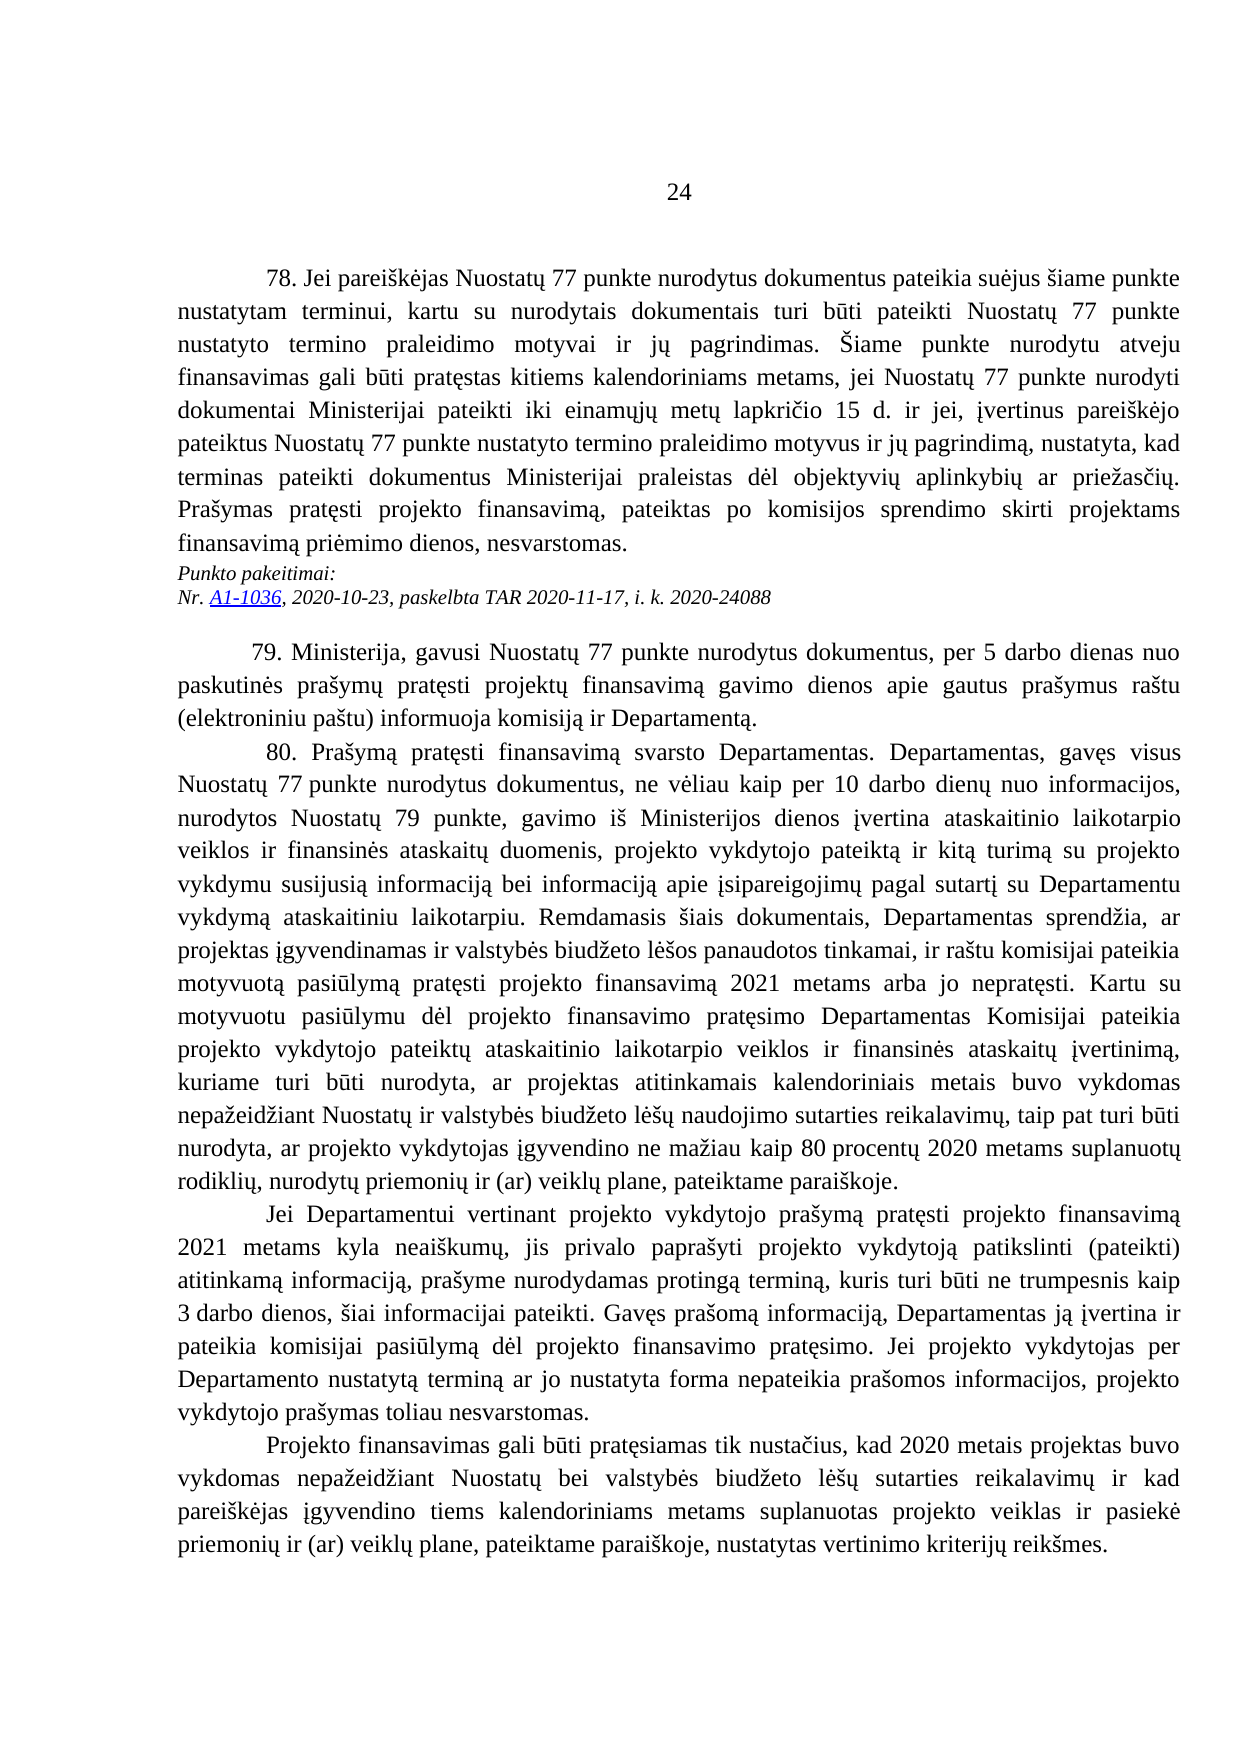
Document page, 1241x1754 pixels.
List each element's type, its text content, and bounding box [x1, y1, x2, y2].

text Punkto pakeitimai: [177, 561, 1181, 585]
text Jei Departamentui vertinant projekto vykdytojo prašymą pratęsti projekto finansavimą 2021 metams kyla neaiškumų, jis privalo paprašyti projekto vykdytoją patikslinti (pateikti) atitinkamą informaciją, prašyme nurodydamas protingą terminą, kuris turi būti ne trumpesnis kaip 3 darbo dienos, šiai informacijai pateikti. Gavęs prašomą informaciją, Departamentas ją įvertina ir pateikia komisijai pasiūlymą dėl projekto finansavimo pratęsimo. Jei projekto vykdytojas per Departamento nustatytą terminą ar jo nustatyta forma nepateikia prašomos informacijos, projekto vykdytojo prašymas toliau nesvarstomas. [177, 1199, 1181, 1426]
text 79. Ministerija, gavusi Nuostatų 77 punkte nurodytus dokumentus, per 5 darbo dienas nuo paskutinės prašymų pratęsti projektų finansavimą gavimo dienos apie gautus prašymus raštu (elektroniniu paštu) informuoja komisiją ir Departamentą. [177, 637, 1181, 732]
text Projekto finansavimas gali būti pratęsiamas tik nustačius, kad 2020 metais projektas buvo vykdomas nepažeidžiant Nuostatų bei valstybės biudžeto lėšų sutarties reikalavimų ir kad pareiškėjas įgyvendino tiems kalendoriniams metams suplanuotas projekto veiklas ir pasiekė priemonių ir (ar) veiklų plane, pateiktame paraiškoje, nustatytas vertinimo kriterijų reikšmes. [177, 1430, 1181, 1558]
text Nr. A1-1036, 2020-10-23, paskelbta TAR 2020-11-17, i. k. 2020-24088 [177, 585, 1181, 609]
text 78. Jei pareiškėjas Nuostatų 77 punkte nurodytus dokumentus pateikia suėjus šiame punkte nustatytam terminui, kartu su nurodytais dokumentais turi būti pateikti Nuostatų 77 punkte nustatyto termino praleidimo motyvai ir jų pagrindimas. Šiame punkte nurodytu atveju finansavimas gali būti pratęstas kitiems kalendoriniams metams, jei Nuostatų 77 punkte nurodyti dokumentai Ministerijai pateikti iki einamųjų metų lapkričio 15 d. ir jei, įvertinus pareiškėjo pateiktus Nuostatų 77 punkte nustatyto termino praleidimo motyvus ir jų pagrindimą, nustatyta, kad terminas pateikti dokumentus Ministerijai praleistas dėl objektyvių aplinkybių ar priežasčių. Prašymas pratęsti projekto finansavimą, pateiktas po komisijos sprendimo skirti projektams finansavimą priėmimo dienos, nesvarstomas. [177, 263, 1181, 556]
text 80. Prašymą pratęsti finansavimą svarsto Departamentas. Departamentas, gavęs visus Nuostatų 77 punkte nurodytus dokumentus, ne vėliau kaip per 10 darbo dienų nuo informacijos, nurodytos Nuostatų 79 punkte, gavimo iš Ministerijos dienos įvertina ataskaitinio laikotarpio veiklos ir finansinės ataskaitų duomenis, projekto vykdytojo pateiktą ir kitą turimą su projekto vykdymu susijusią informaciją bei informaciją apie įsipareigojimų pagal sutartį su Departamentu vykdymą ataskaitiniu laikotarpiu. Remdamasis šiais dokumentais, Departamentas sprendžia, ar projektas įgyvendinamas ir valstybės biudžeto lėšos panaudotos tinkamai, ir raštu komisijai pateikia motyvuotą pasiūlymą pratęsti projekto finansavimą 2021 metams arba jo nepratęsti. Kartu su motyvuotu pasiūlymu dėl projekto finansavimo pratęsimo Departamentas Komisijai pateikia projekto vykdytojo pateiktų ataskaitinio laikotarpio veiklos ir finansinės ataskaitų įvertinimą, kuriame turi būti nurodyta, ar projektas atitinkamais kalendoriniais metais buvo vykdomas nepažeidžiant Nuostatų ir valstybės biudžeto lėšų naudojimo sutarties reikalavimų, taip pat turi būti nurodyta, ar projekto vykdytojas įgyvendino ne mažiau kaip 80 procentų 2020 metams suplanuotų rodiklių, nurodytų priemonių ir (ar) veiklų plane, pateiktame paraiškoje. [177, 737, 1181, 1194]
